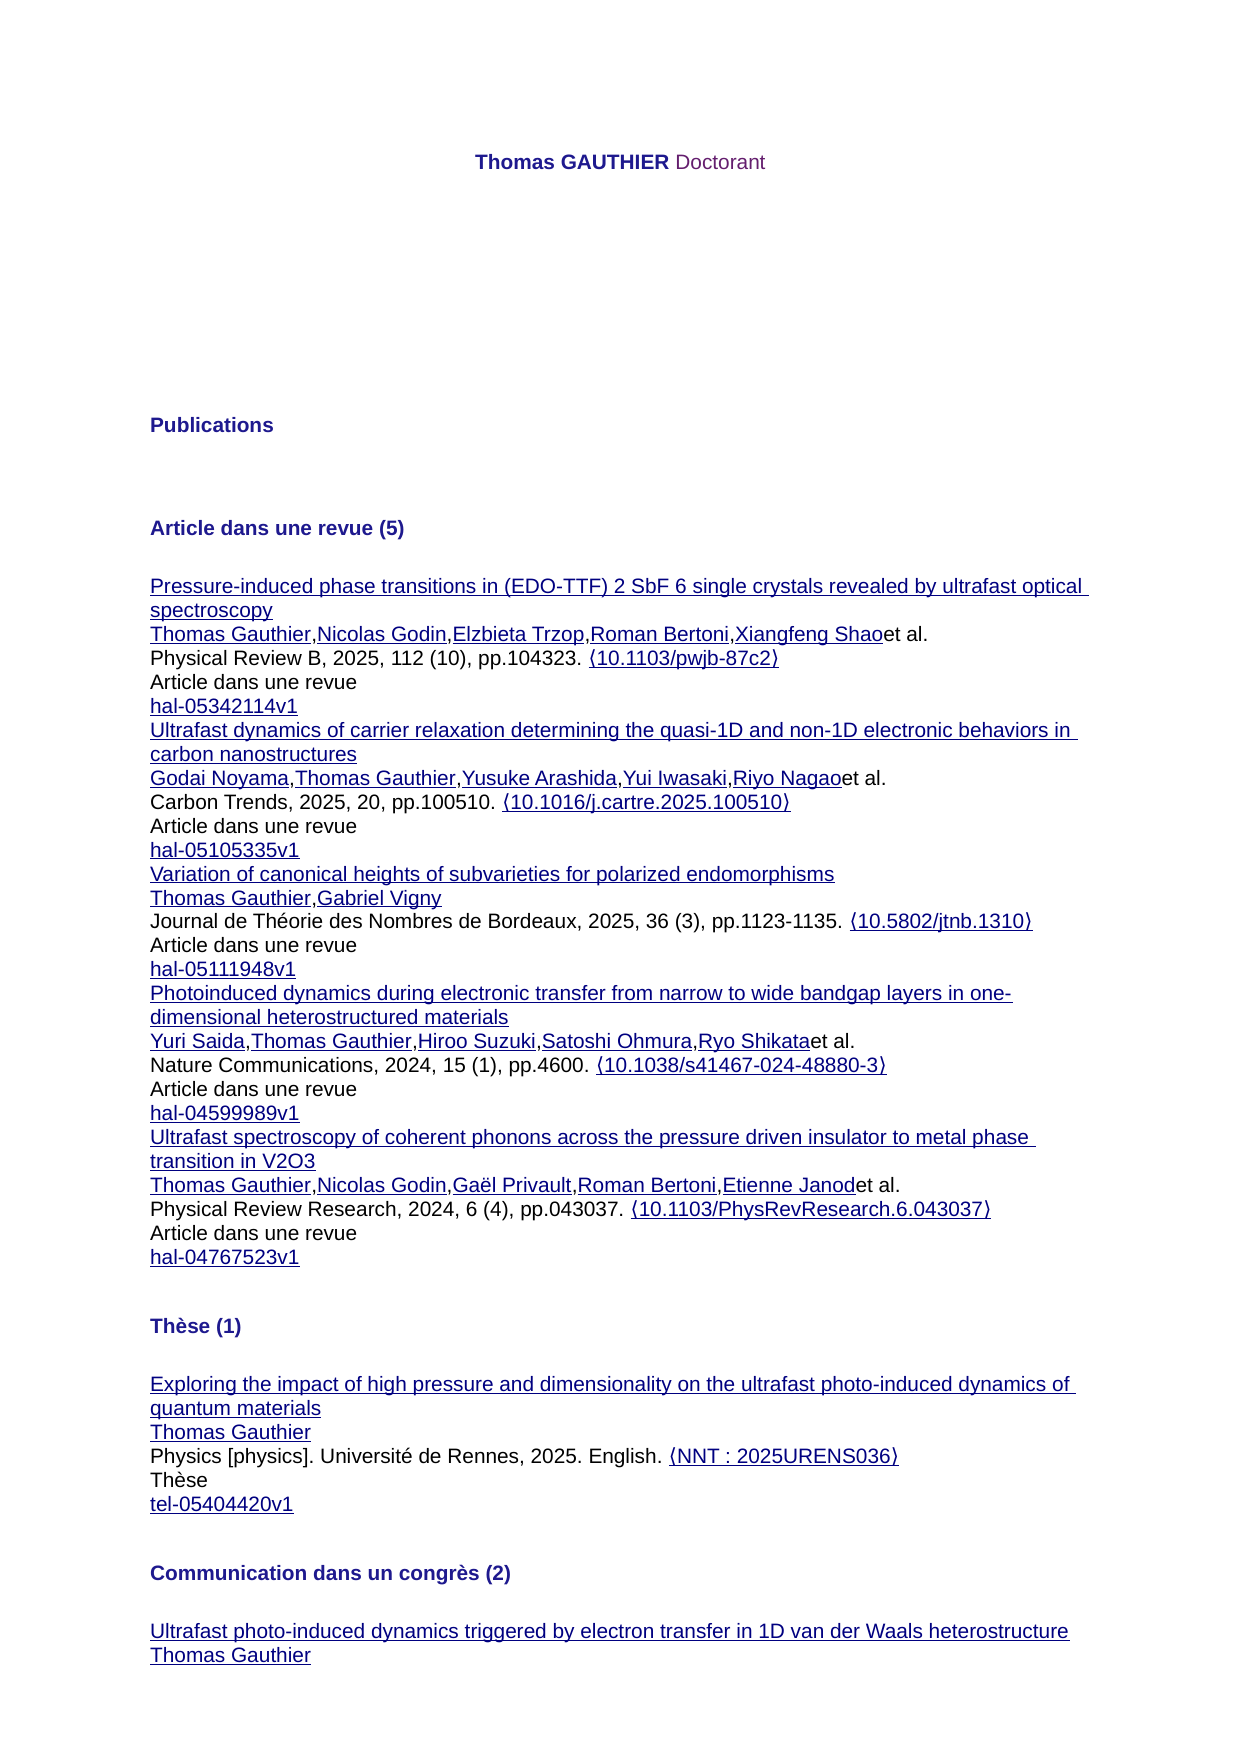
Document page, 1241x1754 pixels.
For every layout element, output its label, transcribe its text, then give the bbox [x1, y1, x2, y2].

subtitle Article dans une revue (5) [150, 516, 1090, 539]
table_header Exploring the impact of high pressure and dimensionality on the ultrafast photo-induced dynamics of quantum materials Thomas Gauthier Physics [physics]. Université de Rennes, 2025. English. ⟨NNT : 2025URENS036⟩ Thèse tel-05404420v1 [150, 1372, 1090, 1516]
subtitle Thèse (1) [150, 1313, 1090, 1337]
table_header Ultrafast photo-induced dynamics triggered by electron transfer in 1D van der Waals heterostructure Thomas Gauthier [150, 1619, 1090, 1667]
table_cell Ultrafast dynamics of carrier relaxation determining the quasi-1D and non-1D electronic behaviors in carbon nanostructures Godai Noyama,Thomas Gauthier,Yusuke Arashida,Yui Iwasaki,Riyo Nagaoet al. Carbon Trends, 2025, 20, pp.100510. ⟨10.1016/j.cartre.2025.100510⟩ Article dans une revue hal-05105335v1 [150, 718, 1090, 861]
table_cell Photoinduced dynamics during electronic transfer from narrow to wide bandgap layers in one-dimensional heterostructured materials Yuri Saida,Thomas Gauthier,Hiroo Suzuki,Satoshi Ohmura,Ryo Shikataet al. Nature Communications, 2024, 15 (1), pp.4600. ⟨10.1038/s41467-024-48880-3⟩ Article dans une revue hal-04599989v1 [150, 981, 1090, 1125]
subtitle Publications [150, 412, 1090, 436]
table_header Pressure-induced phase transitions in (EDO-TTF) 2 SbF 6 single crystals revealed by ultrafast optical spectroscopy Thomas Gauthier,Nicolas Godin,Elzbieta Trzop,Roman Bertoni,Xiangfeng Shaoet al. Physical Review B, 2025, 112 (10), pp.104323. ⟨10.1103/pwjb-87c2⟩ Article dans une revue hal-05342114v1 [150, 574, 1090, 718]
subtitle Communication dans un congrès (2) [150, 1560, 1090, 1584]
table_cell Ultrafast spectroscopy of coherent phonons across the pressure driven insulator to metal phase transition in V2O3 Thomas Gauthier,Nicolas Godin,Gaël Privault,Roman Bertoni,Etienne Janodet al. Physical Review Research, 2024, 6 (4), pp.043037. ⟨10.1103/PhysRevResearch.6.043037⟩ Article dans une revue hal-04767523v1 [150, 1125, 1090, 1269]
subtitle Thomas GAUTHIER Doctorant [150, 150, 1090, 174]
table_cell Variation of canonical heights of subvarieties for polarized endomorphisms Thomas Gauthier,Gabriel Vigny Journal de Théorie des Nombres de Bordeaux, 2025, 36 (3), pp.1123-1135. ⟨10.5802/jtnb.1310⟩ Article dans une revue hal-05111948v1 [150, 861, 1090, 981]
